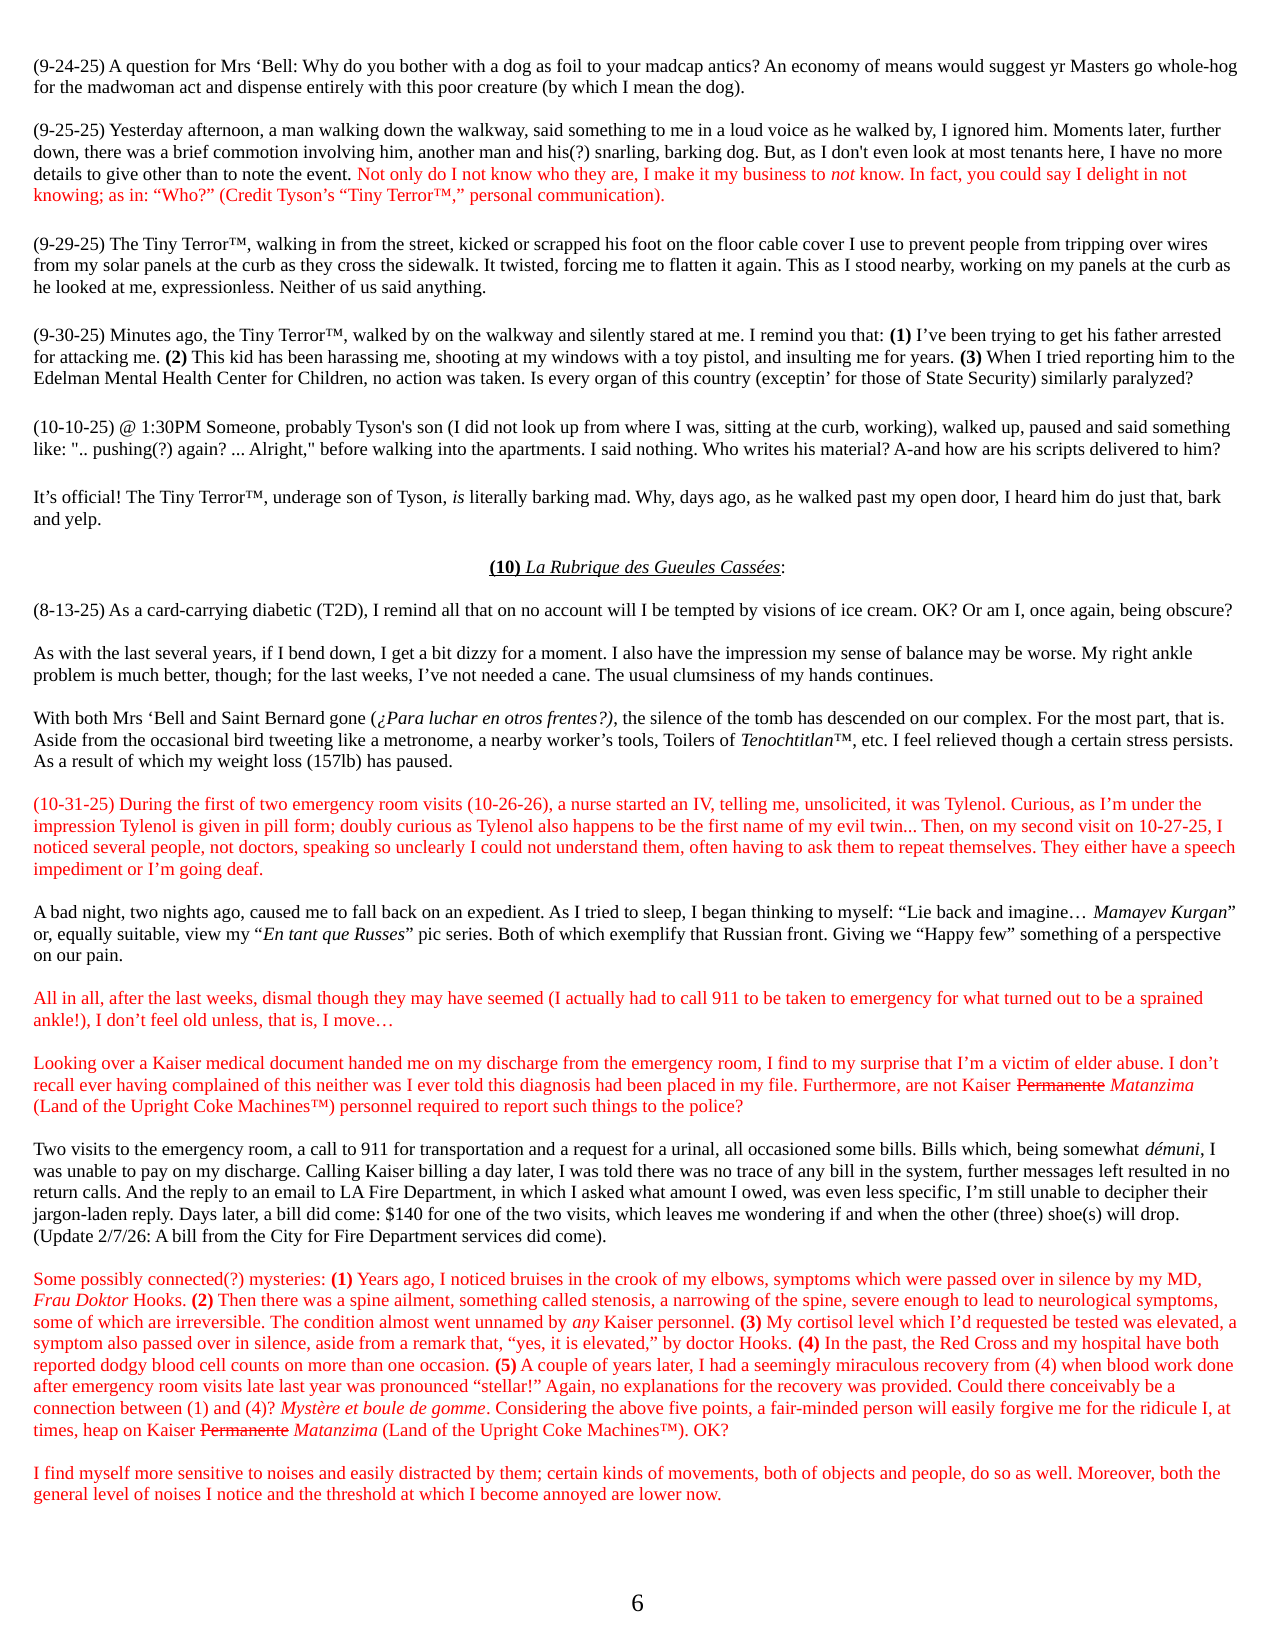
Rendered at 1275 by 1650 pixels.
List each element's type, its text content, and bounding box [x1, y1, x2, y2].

text All in all, after the last weeks, dismal though they may have seemed (I actually had to call 911 to be taken to emergency for what turned out to be a sprained ankle!), I don’t feel old unless, that is, I move… [33, 987, 1242, 1030]
text (10) La Rubrique des Gueules Cassées: [33, 556, 1242, 578]
text Two visits to the emergency room, a call to 911 for transportation and a request for a urinal, all occasioned some bills. Bills which, being somewhat démuni, I was unable to pay on my discharge. Calling Kaiser billing a day later, I was told there was no trace of any bill in the system, further messages left resulted in no return calls. And the reply to an email to LA Fire Department, in which I asked what amount I owed, was even less specific, I’m still unable to decipher their jargon-laden reply. Days later, a bill did come: $140 for one of the two visits, which leaves me wondering if and when the other (three) shoe(s) will drop. (Update 2/7/26: A bill from the City for Fire Department services did come). [33, 1138, 1242, 1246]
text (9-30-25) Minutes ago, the Tiny Terror™, walked by on the walkway and silently stared at me. I remind you that: (1) I’ve been trying to get his father arrested for attacking me. (2) This kid has been harassing me, shooting at my windows with a toy pistol, and insulting me for years. (3) When I tried reporting him to the Edelman Mental Health Center for Children, no action was taken. Is every organ of this country (exceptin’ for those of State Security) similarly paralyzed? [33, 324, 1242, 389]
text A bad night, two nights ago, caused me to fall back on an expedient. As I tried to sleep, I began thinking to myself: “Lie back and imagine… Mamayev Kurgan” or, equally suitable, view my “En tant que Russes” pic series. Both of which exemplify that Russian front. Giving we “Happy few” something of a perspective on our pain. [33, 901, 1242, 966]
text Looking over a Kaiser medical document handed me on my discharge from the emergency room, I find to my surprise that I’m a victim of elder abuse. I don’t recall ever having complained of this neither was I ever told this diagnosis had been placed in my file. Furthermore, are not Kaiser Permanente Matanzima (Land of the Upright Coke Machines™) personnel required to report such things to the police? [33, 1052, 1242, 1117]
text Some possibly connected(?) mysteries: (1) Years ago, I noticed bruises in the crook of my elbows, symptoms which were passed over in silence by my MD, Frau Doktor Hooks. (2) Then there was a spine ailment, something called stenosis, a narrowing of the spine, severe enough to lead to neurological symptoms, some of which are irreversible. The condition almost went unnamed by any Kaiser personnel. (3) My cortisol level which I’d requested be tested was elevated, a symptom also passed over in silence, aside from a remark that, “yes, it is elevated,” by doctor Hooks. (4) In the past, the Red Cross and my hospital have both reported dodgy blood cell counts on more than one occasion. (5) A couple of years later, I had a seemingly miraculous recovery from (4) when blood work done after emergency room visits late last year was pronounced “stellar!” Again, no explanations for the recovery was provided. Could there conceivably be a connection between (1) and (4)? Mystère et boule de gomme. Considering the above five points, a fair-minded person will easily forgive me for the ridicule I, at times, heap on Kaiser Permanente Matanzima (Land of the Upright Coke Machines™). OK? [33, 1268, 1242, 1440]
text (8-13-25) As a card-carrying diabetic (T2D), I remind all that on no account will I be tempted by visions of ice cream. OK? Or am I, once again, being obscure? [33, 599, 1242, 621]
text (9-29-25) The Tiny Terror™, walking in from the street, kicked or scrapped his foot on the floor cable cover I use to prevent people from tripping over wires from my solar panels at the curb as they cross the sidewalk. It twisted, forcing me to flatten it again. This as I stood nearby, working on my panels at the curb as he looked at me, expressionless. Neither of us said anything. [33, 232, 1242, 297]
text As with the last several years, if I bend down, I get a bit dizzy for a moment. I also have the impression my sense of balance may be worse. My right ankle problem is much better, though; for the last weeks, I’ve not needed a cane. The usual clumsiness of my hands continues. [33, 642, 1242, 685]
text With both Mrs ‘Bell and Saint Bernard gone (¿Para luchar en otros frentes?), the silence of the tomb has descended on our complex. For the most part, that is. Aside from the occasional bird tweeting like a metronome, a nearby worker’s tools, Toilers of Tenochtitlan™, etc. I feel relieved though a certain stress persists. As a result of which my weight loss (157lb) has paused. [33, 707, 1242, 772]
text (10-10-25) @ 1:30PM Someone, probably Tyson's son (I did not look up from where I was, sitting at the curb, working), walked up, paused and said something like: ".. pushing(?) again? ... Alright," before walking into the apartments. I said nothing. Who writes his material? A-and how are his scripts delivered to him? [33, 416, 1242, 459]
text (9-24-25) A question for Mrs ‘Bell: Why do you bother with a dog as foil to your madcap antics? An economy of means would suggest yr Masters go whole-hog for the madwoman act and dispense entirely with this poor creature (by which I mean the dog). [33, 54, 1242, 98]
text (10-31-25) During the first of two emergency room visits (10-26-26), a nurse started an IV, telling me, unsolicited, it was Tylenol. Curious, as I’m under the impression Tylenol is given in pill form; doubly curious as Tylenol also happens to be the first name of my evil twin... Then, on my second visit on 10-27-25, I noticed several people, not doctors, speaking so unclearly I could not understand them, often having to ask them to repeat themselves. They either have a speech impediment or I’m going deaf. [33, 793, 1242, 879]
text I find myself more sensitive to noises and easily distracted by them; certain kinds of movements, both of objects and people, do so as well. Moreover, both the general level of noises I notice and the threshold at which I become annoyed are lower now. [33, 1462, 1242, 1505]
text (9-25-25) Yesterday afternoon, a man walking down the walkway, said something to me in a loud voice as he walked by, I ignored him. Moments later, further down, there was a brief commotion involving him, another man and his(?) snarling, barking dog. But, as I don't even look at most tenants here, I have no more details to give other than to note the event. Not only do I not know who they are, I make it my business to not know. In fact, you could say I delight in not knowing; as in: “Who?” (Credit Tyson’s “Tiny Terror™,” personal communication). [33, 119, 1242, 206]
text It’s official! The Tiny Terror™, underage son of Tyson, is literally barking mad. Why, days ago, as he walked past my open door, I heard him do just that, bark and yelp. [33, 486, 1242, 529]
